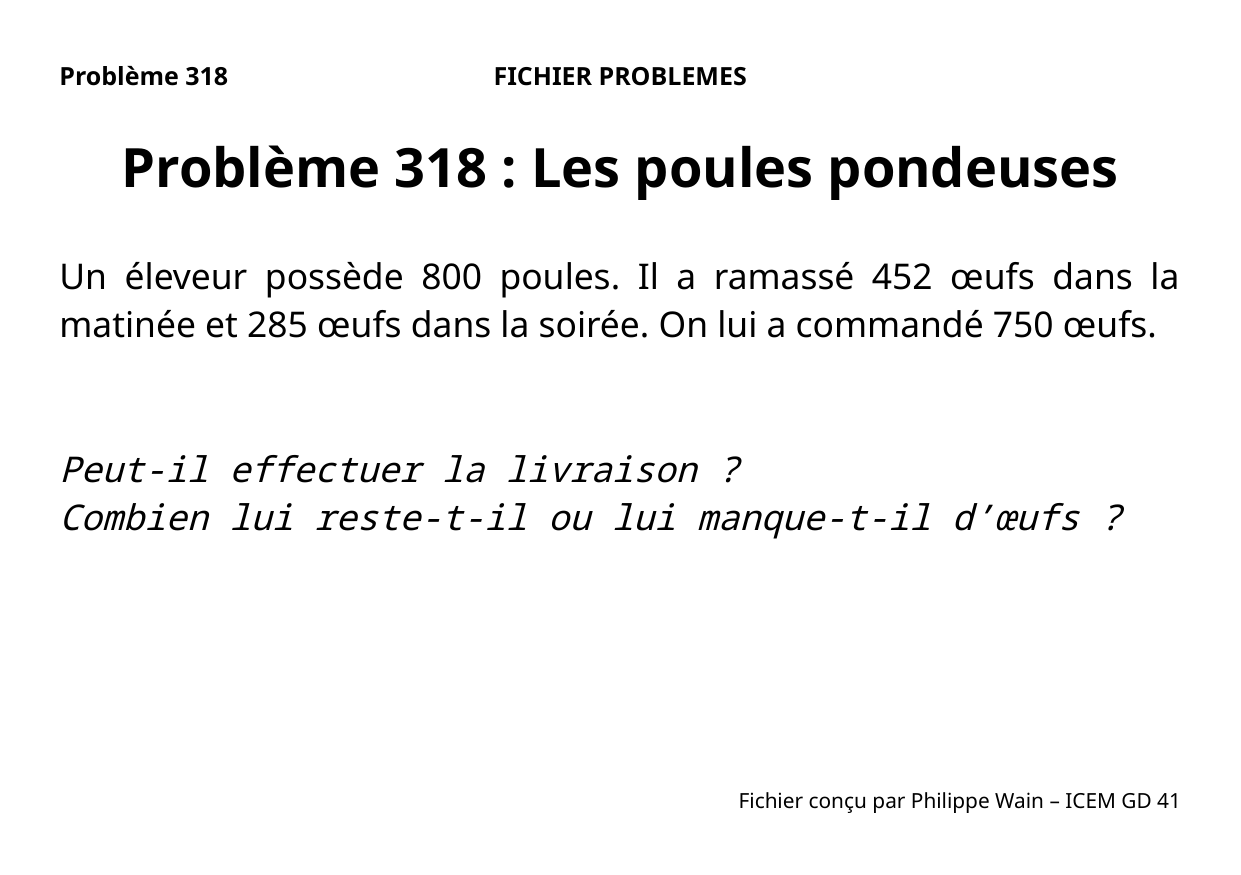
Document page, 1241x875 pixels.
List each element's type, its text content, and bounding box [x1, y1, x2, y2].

text Un éleveur possède 800 poules. Il a ramassé 452 œufs dans la matinée et 285 œufs dans la soirée. On lui a commandé 750 œufs. [59, 251, 1181, 348]
text Problème 318 : Les poules pondeuses [59, 129, 1181, 203]
text Combien lui reste-t-il ou lui manque-t-il d’œufs ? [59, 493, 1181, 541]
text Peut-il effectuer la livraison ? [59, 444, 1181, 493]
